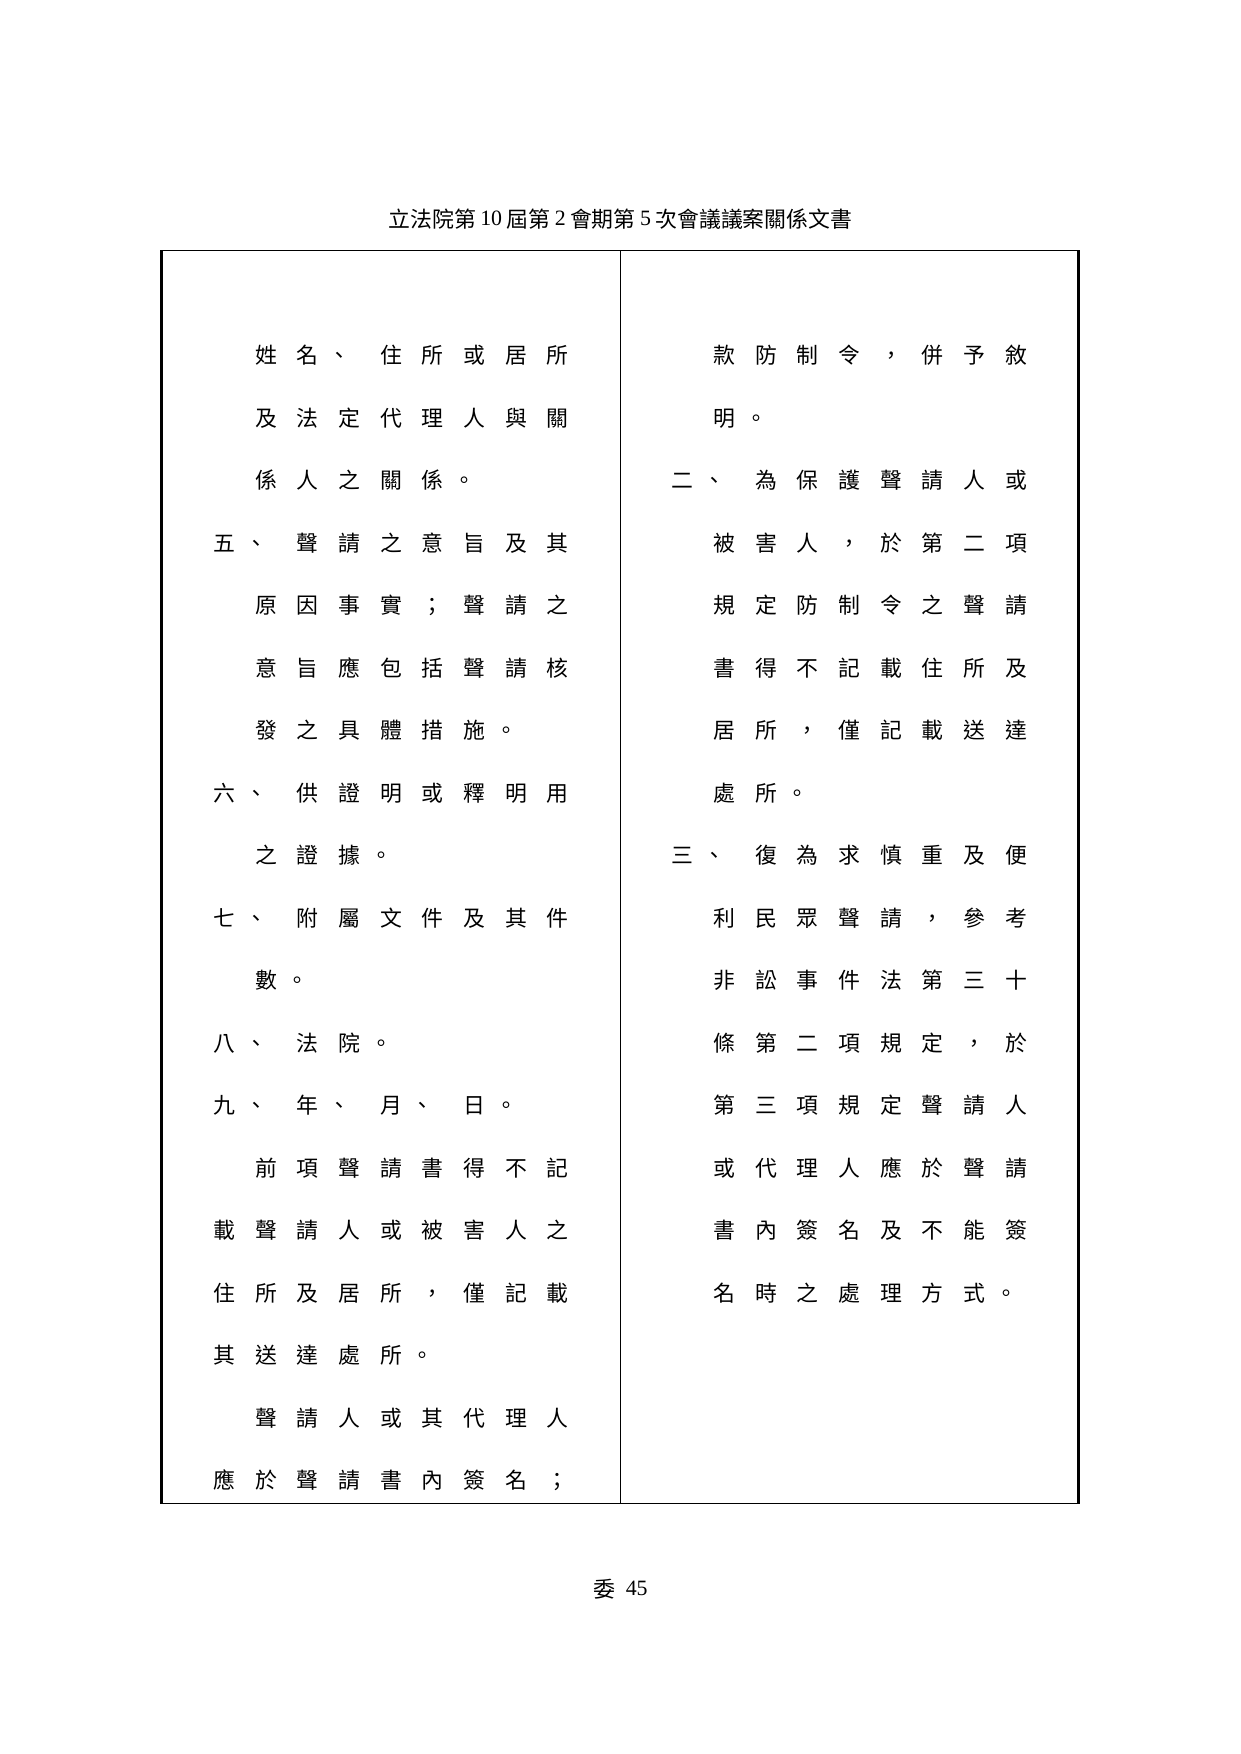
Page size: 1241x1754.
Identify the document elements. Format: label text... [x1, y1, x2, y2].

table_cell 款防制令，併予敘明。 二、為保護聲請人或被害人，於第二項規定防制令之聲請書得不記載住所及居所，僅記載送達處所。 三、復為求慎重及便利民眾聲請，參考非訟事件法第三十條第二項規定，於第三項規定聲請人或代理人應於聲請書內簽名及不能簽名時之處理方式。 [621, 251, 1077, 1503]
table_cell 姓名、住所或居所及法定代理人與關係人之關係。 五、聲請之意旨及其原因事實；聲請之意旨應包括聲請核發之具體措施。 六、供證明或釋明用之證據。 七、附屬文件及其件數。 八、法院。 九、年、月、日。 前項聲請書得不記載聲請人或被害人之住所及居所，僅記載其送達處所。 聲請人或其代理人應於聲請書內簽名； [163, 251, 620, 1503]
